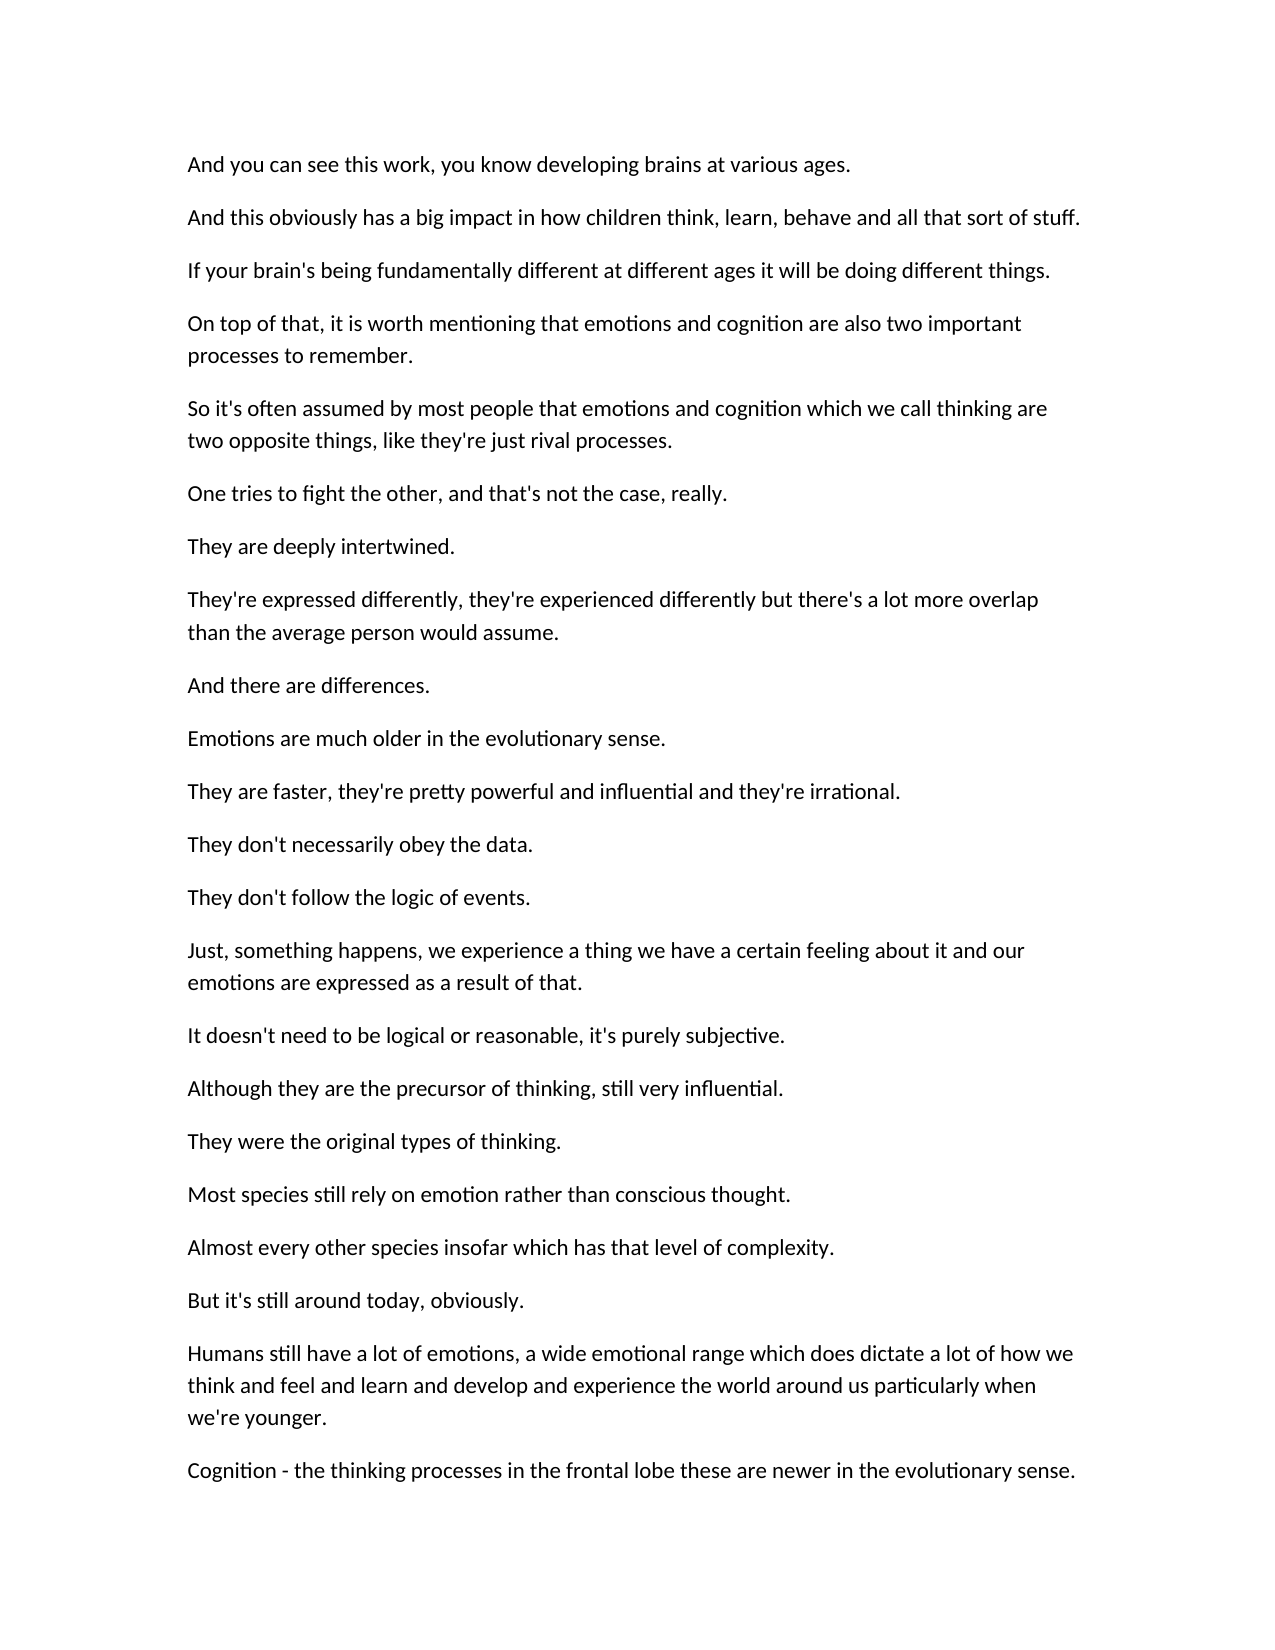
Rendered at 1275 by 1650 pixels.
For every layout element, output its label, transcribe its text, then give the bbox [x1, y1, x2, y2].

text Emotions are much older in the evolutionary sense. [187, 724, 1087, 752]
text Almost every other species insofar which has that level of complexity. [187, 1233, 1087, 1261]
text Cognition - the thinking processes in the frontal lobe these are newer in the evolutionary sense. [187, 1457, 1087, 1484]
text It doesn't need to be logical or reasonable, it's purely subjective. [187, 1021, 1087, 1049]
text Just, something happens, we experience a thing we have a certain feeling about it and our emotions are expressed as a result of that. [187, 936, 1087, 996]
text One tries to fight the other, and that's not the case, really. [187, 479, 1087, 507]
text Humans still have a lot of emotions, a wide emotional range which does dictate a lot of how we think and feel and learn and develop and experience the world around us particularly when we're younger. [187, 1339, 1087, 1432]
text Most species still rely on emotion rather than conscious thought. [187, 1180, 1087, 1208]
text They are deeply intertwined. [187, 532, 1087, 561]
text Although they are the precursor of thinking, still very influential. [187, 1074, 1087, 1102]
text They don't follow the logic of events. [187, 883, 1087, 911]
text And there are differences. [187, 671, 1087, 699]
text They were the original types of thinking. [187, 1127, 1087, 1155]
text And this obviously has a big impact in how children think, learn, behave and all that sort of stuff. [187, 203, 1087, 231]
text On top of that, it is worth mentioning that emotions and cognition are also two important processes to remember. [187, 309, 1087, 369]
text They are faster, they're pretty powerful and influential and they're irrational. [187, 777, 1087, 805]
text And you can see this work, you know developing brains at various ages. [187, 150, 1087, 178]
text But it's still around today, obviously. [187, 1286, 1087, 1314]
text So it's often assumed by most people that emotions and cognition which we call thinking are two opposite things, like they're just rival processes. [187, 394, 1087, 454]
text They're expressed differently, they're experienced differently but there's a lot more overlap than the average person would assume. [187, 586, 1087, 646]
text They don't necessarily obey the data. [187, 830, 1087, 858]
text If your brain's being fundamentally different at different ages it will be doing different things. [187, 256, 1087, 284]
